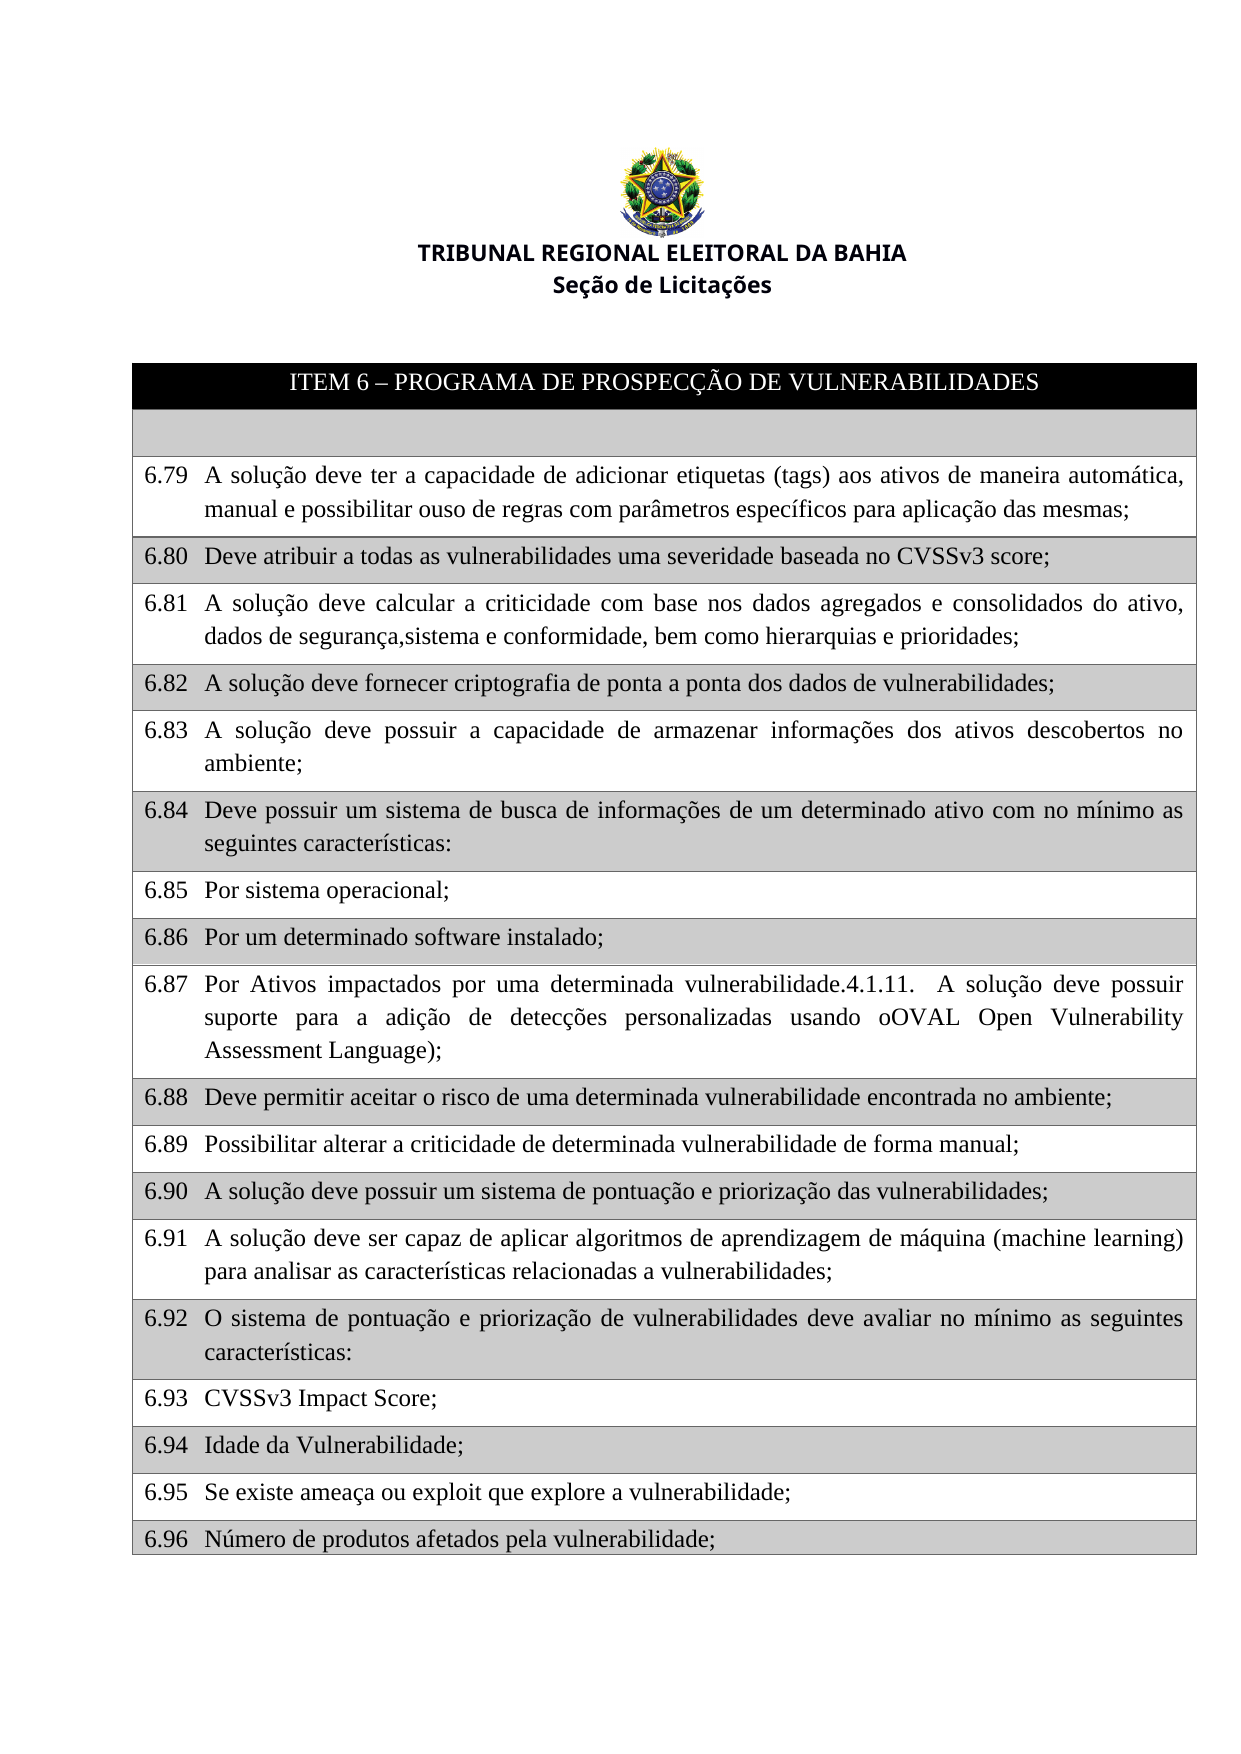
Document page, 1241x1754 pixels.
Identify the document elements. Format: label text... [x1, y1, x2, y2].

table_header ITEM 6 – PROGRAMA DE PROSPECÇÃO DE VULNERABILIDADES [133, 364, 1196, 409]
table_cell CVSSv3 Impact Score; [133, 1380, 1196, 1426]
table_cell [133, 410, 1196, 456]
table_cell A solução deve ser capaz de aplicar algoritmos de aprendizagem de máquina (machine learning) para analisar as características relacionadas a vulnerabilidades; [133, 1220, 1196, 1299]
table_cell A solução deve ter a capacidade de adicionar etiquetas (tags) aos ativos de maneira automática, manual e possibilitar ouso de regras com parâmetros específicos para aplicação das mesmas; [133, 457, 1196, 536]
table_cell Deve possuir um sistema de busca de informações de um determinado ativo com no mínimo as seguintes características: [133, 792, 1196, 871]
table_cell Por sistema operacional; [133, 872, 1196, 918]
table_cell Deve atribuir a todas as vulnerabilidades uma severidade baseada no CVSSv3 score; [133, 538, 1196, 583]
table_cell Por Ativos impactados por uma determinada vulnerabilidade.4.1.11. A solução deve possuir suporte para a adição de detecções personalizadas usando oOVAL Open Vulnerability Assessment Language); [133, 966, 1196, 1078]
table_cell Idade da Vulnerabilidade; [133, 1427, 1196, 1473]
table_cell O sistema de pontuação e priorização de vulnerabilidades deve avaliar no mínimo as seguintes características: [133, 1300, 1196, 1379]
table_cell Deve permitir aceitar o risco de uma determinada vulnerabilidade encontrada no ambiente; [133, 1079, 1196, 1125]
table_cell Número de produtos afetados pela vulnerabilidade; [133, 1521, 1196, 1554]
table_cell Por um determinado software instalado; [133, 919, 1196, 964]
table_cell A solução deve possuir um sistema de pontuação e priorização das vulnerabilidades; [133, 1173, 1196, 1219]
table_cell A solução deve calcular a criticidade com base nos dados agregados e consolidados do ativo, dados de segurança,sistema e conformidade, bem como hierarquias e prioridades; [133, 584, 1196, 663]
table_cell A solução deve possuir a capacidade de armazenar informações dos ativos descobertos no ambiente; [133, 711, 1196, 791]
table_cell A solução deve fornecer criptografia de ponta a ponta dos dados de vulnerabilidades; [133, 665, 1196, 710]
table_cell Possibilitar alterar a criticidade de determinada vulnerabilidade de forma manual; [133, 1126, 1196, 1172]
table_cell Se existe ameaça ou exploit que explore a vulnerabilidade; [133, 1474, 1196, 1520]
